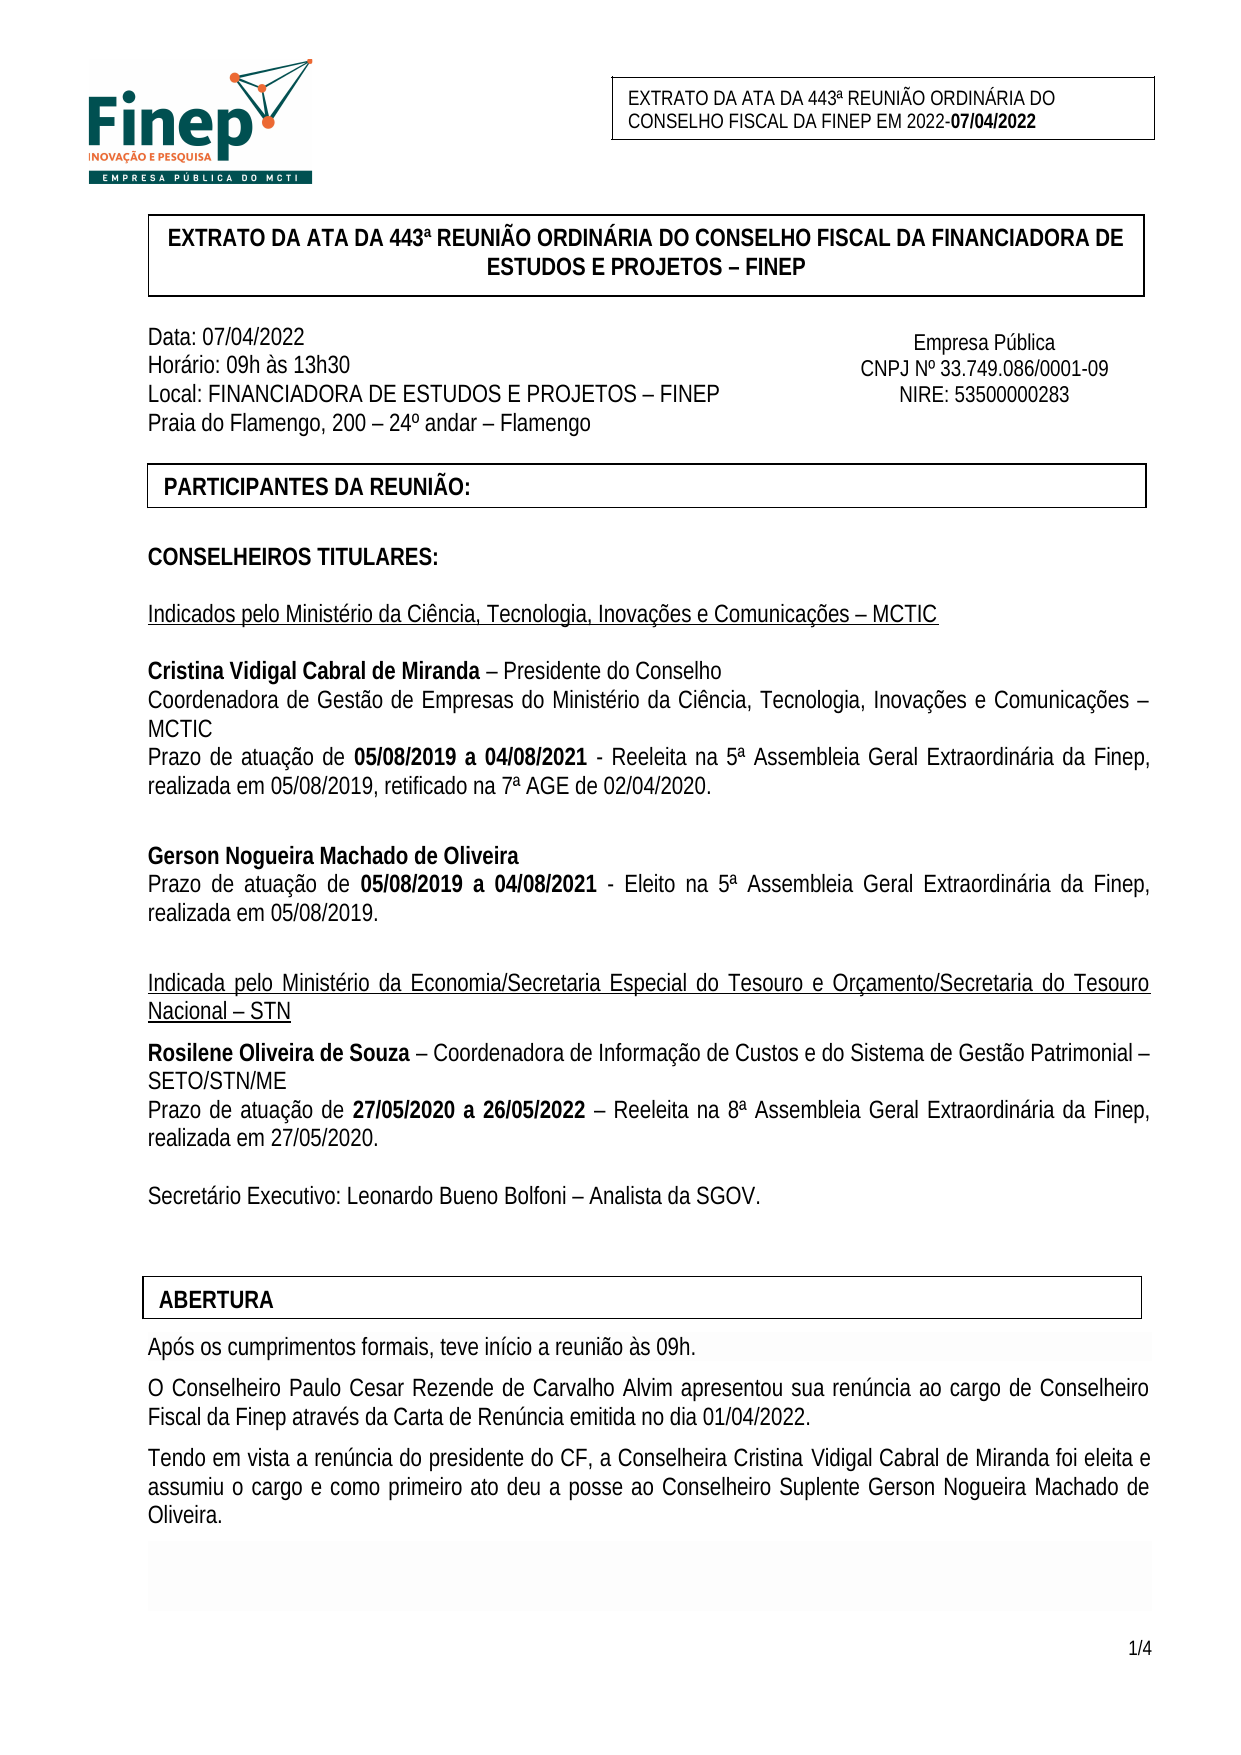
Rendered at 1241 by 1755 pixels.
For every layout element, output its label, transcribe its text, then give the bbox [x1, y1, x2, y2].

text [1129, 379, 1206, 408]
text CONSELHEIROS TITULARES: [148, 542, 1152, 570]
text PARTICIPANTES DA REUNIÃO: [163, 472, 1130, 499]
text Indicada pelo Ministério da Economia/Secretaria Especial do Tesouro e Orçamento/Secretaria do Tesouro Nacional – STN [148, 968, 1152, 1025]
text Coordenadora de Gestão de Empresas do Ministério da Ciência, Tecnologia, Inovações e Comunicações – MCTIC [148, 685, 1152, 742]
text Tendo em vista a renúncia do presidente do CF, a Conselheira Cristina Vidigal Cabral de Miranda foi eleita e assumiu o cargo e como primeiro ato deu a posse ao Conselheiro Suplente Gerson Nogueira Machado de Oliveira. [148, 1443, 1152, 1529]
text Praia do Flamengo, 200 – 24º andar – Flamengo [148, 408, 1206, 436]
text Após os cumprimentos formais, teve início a reunião às 09h. [148, 1332, 1152, 1361]
text Empresa Pública [854, 329, 1114, 355]
text Cristina Vidigal Cabral de Miranda – Presidente do Conselho [148, 656, 1152, 685]
text Data: 07/04/2022 [148, 322, 839, 351]
text Indicados pelo Ministério da Ciência, Tecnologia, Inovações e Comunicações – MCTIC [148, 599, 1152, 628]
text Secretário Executivo: Leonardo Bueno Bolfoni – Analista da SGOV. [148, 1181, 1152, 1209]
text [1129, 322, 1152, 351]
text O Conselheiro Paulo Cesar Rezende de Carvalho Alvim apresentou sua renúncia ao cargo de Conselheiro Fiscal da Finep através da Carta de Renúncia emitida no dia 01/04/2022. [148, 1373, 1152, 1430]
text Prazo de atuação de 05/08/2019 a 04/08/2021 - Reeleita na 5ª Assembleia Geral Extraordinária da Finep, realizada em 05/08/2019, retificado na 7ª AGE de 02/04/2020. [148, 742, 1152, 799]
text [1129, 351, 1206, 379]
text Prazo de atuação de 27/05/2020 a 26/05/2022 – Reeleita na 8ª Assembleia Geral Extraordinária da Finep, realizada em 27/05/2020. [148, 1095, 1152, 1152]
text Local: FINANCIADORA DE ESTUDOS E PROJETOS – FINEP [148, 379, 839, 408]
text Gerson Nogueira Machado de Oliveira [148, 841, 1152, 869]
text Prazo de atuação de 05/08/2019 a 04/08/2021 - Eleito na 5ª Assembleia Geral Extraordinária da Finep, realizada em 05/08/2019. [148, 869, 1152, 927]
text Rosilene Oliveira de Souza – Coordenadora de Informação de Custos e do Sistema de Gestão Patrimonial – SETO/STN/ME [148, 1037, 1152, 1095]
text Horário: 09h às 13h30 [148, 351, 839, 379]
text CNPJ Nº 33.749.086/0001-09 [854, 355, 1114, 381]
text EXTRATO DA ATA DA 443ª REUNIÃO ORDINÁRIA DO CONSELHO FISCAL DA FINANCIADORA DE ESTUDOS E PROJETOS – FINEP [164, 223, 1128, 281]
text ABERTURA [159, 1284, 1126, 1310]
text NIRE: 53500000283 [854, 381, 1114, 408]
